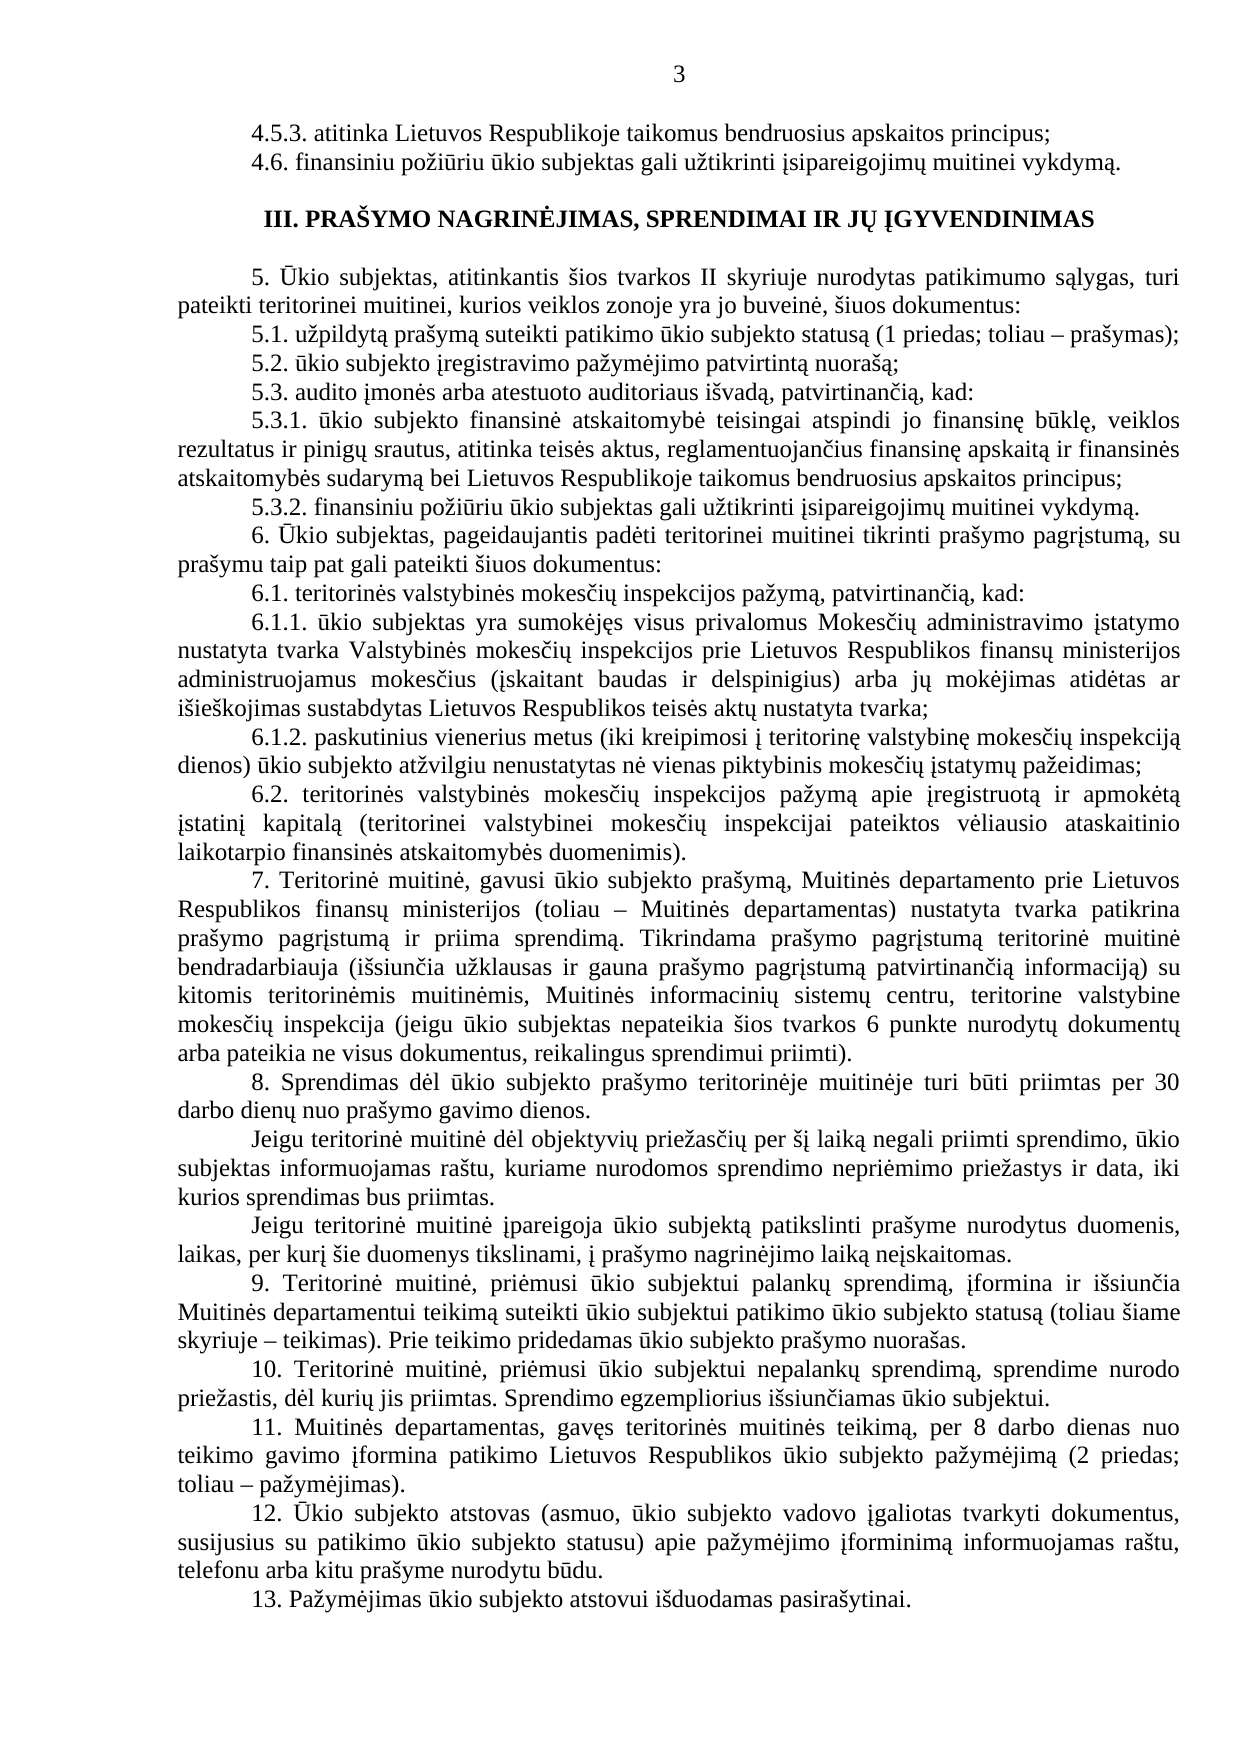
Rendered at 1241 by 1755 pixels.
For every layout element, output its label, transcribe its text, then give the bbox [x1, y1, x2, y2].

text 11. Muitinės departamentas, gavęs teritorinės muitinės teikimą, per 8 darbo dienas nuo teikimo gavimo įformina patikimo Lietuvos Respublikos ūkio subjekto pažymėjimą (2 priedas; toliau – pažymėjimas). [177, 1412, 1181, 1498]
text 7. Teritorinė muitinė, gavusi ūkio subjekto prašymą, Muitinės departamento prie Lietuvos Respublikos finansų ministerijos (toliau – Muitinės departamentas) nustatyta tvarka patikrina prašymo pagrįstumą ir priima sprendimą. Tikrindama prašymo pagrįstumą teritorinė muitinė bendradarbiauja (išsiunčia užklausas ir gauna prašymo pagrįstumą patvirtinančią informaciją) su kitomis teritorinėmis muitinėmis, Muitinės informacinių sistemų centru, teritorine valstybine mokesčių inspekcija (jeigu ūkio subjektas nepateikia šios tvarkos 6 punkte nurodytų dokumentų arba pateikia ne visus dokumentus, reikalingus sprendimui priimti). [177, 866, 1181, 1067]
text 6.2. teritorinės valstybinės mokesčių inspekcijos pažymą apie įregistruotą ir apmokėtą įstatinį kapitalą (teritorinei valstybinei mokesčių inspekcijai pateiktos vėliausio ataskaitinio laikotarpio finansinės atskaitomybės duomenimis). [177, 779, 1181, 866]
text Jeigu teritorinė muitinė įpareigoja ūkio subjektą patikslinti prašyme nurodytus duomenis, laikas, per kurį šie duomenys tikslinami, į prašymo nagrinėjimo laiką neįskaitomas. [177, 1211, 1181, 1268]
text 6.1. teritorinės valstybinės mokesčių inspekcijos pažymą, patvirtinančią, kad: [177, 578, 1181, 607]
text 5.3. audito įmonės arba atestuoto auditoriaus išvadą, patvirtinančią, kad: [177, 377, 1181, 406]
text 6.1.1. ūkio subjektas yra sumokėjęs visus privalomus Mokesčių administravimo įstatymo nustatyta tvarka Valstybinės mokesčių inspekcijos prie Lietuvos Respublikos finansų ministerijos administruojamus mokesčius (įskaitant baudas ir delspinigius) arba jų mokėjimas atidėtas ar išieškojimas sustabdytas Lietuvos Respublikos teisės aktų nustatyta tvarka; [177, 607, 1181, 722]
text 9. Teritorinė muitinė, priėmusi ūkio subjektui palankų sprendimą, įformina ir išsiunčia Muitinės departamentui teikimą suteikti ūkio subjektui patikimo ūkio subjekto statusą (toliau šiame skyriuje – teikimas). Prie teikimo pridedamas ūkio subjekto prašymo nuorašas. [177, 1268, 1181, 1354]
text 6. Ūkio subjektas, pageidaujantis padėti teritorinei muitinei tikrinti prašymo pagrįstumą, su prašymu taip pat gali pateikti šiuos dokumentus: [177, 521, 1181, 578]
text 5.1. užpildytą prašymą suteikti patikimo ūkio subjekto statusą (1 priedas; toliau – prašymas); [177, 319, 1181, 348]
text 4.6. finansiniu požiūriu ūkio subjektas gali užtikrinti įsipareigojimų muitinei vykdymą. [177, 147, 1181, 176]
text 10. Teritorinė muitinė, priėmusi ūkio subjektui nepalankų sprendimą, sprendime nurodo priežastis, dėl kurių jis priimtas. Sprendimo egzempliorius išsiunčiamas ūkio subjektui. [177, 1354, 1181, 1412]
text Jeigu teritorinė muitinė dėl objektyvių priežasčių per šį laiką negali priimti sprendimo, ūkio subjektas informuojamas raštu, kuriame nurodomos sprendimo nepriėmimo priežastys ir data, iki kurios sprendimas bus priimtas. [177, 1124, 1181, 1211]
text 5.3.1. ūkio subjekto finansinė atskaitomybė teisingai atspindi jo finansinę būklę, veiklos rezultatus ir pinigų srautus, atitinka teisės aktus, reglamentuojančius finansinę apskaitą ir finansinės atskaitomybės sudarymą bei Lietuvos Respublikoje taikomus bendruosius apskaitos principus; [177, 406, 1181, 492]
text 5. Ūkio subjektas, atitinkantis šios tvarkos II skyriuje nurodytas patikimumo sąlygas, turi pateikti teritorinei muitinei, kurios veiklos zonoje yra jo buveinė, šiuos dokumentus: [177, 262, 1181, 319]
text 13. Pažymėjimas ūkio subjekto atstovui išduodamas pasirašytinai. [177, 1584, 1181, 1613]
text 6.1.2. paskutinius vienerius metus (iki kreipimosi į teritorinę valstybinę mokesčių inspekciją dienos) ūkio subjekto atžvilgiu nenustatytas nė vienas piktybinis mokesčių įstatymų pažeidimas; [177, 722, 1181, 779]
text 12. Ūkio subjekto atstovas (asmuo, ūkio subjekto vadovo įgaliotas tvarkyti dokumentus, susijusius su patikimo ūkio subjekto statusu) apie pažymėjimo įforminimą informuojamas raštu, telefonu arba kitu prašyme nurodytu būdu. [177, 1498, 1181, 1584]
text 5.2. ūkio subjekto įregistravimo pažymėjimo patvirtintą nuorašą; [177, 348, 1181, 377]
text III. PRAŠYMO NAGRINĖJIMAS, SPRENDIMAI IR JŲ ĮGYVENDINIMAS [177, 204, 1181, 233]
text 8. Sprendimas dėl ūkio subjekto prašymo teritorinėje muitinėje turi būti priimtas per 30 darbo dienų nuo prašymo gavimo dienos. [177, 1067, 1181, 1124]
text 4.5.3. atitinka Lietuvos Respublikoje taikomus bendruosius apskaitos principus; [177, 118, 1181, 147]
text 5.3.2. finansiniu požiūriu ūkio subjektas gali užtikrinti įsipareigojimų muitinei vykdymą. [177, 492, 1181, 521]
